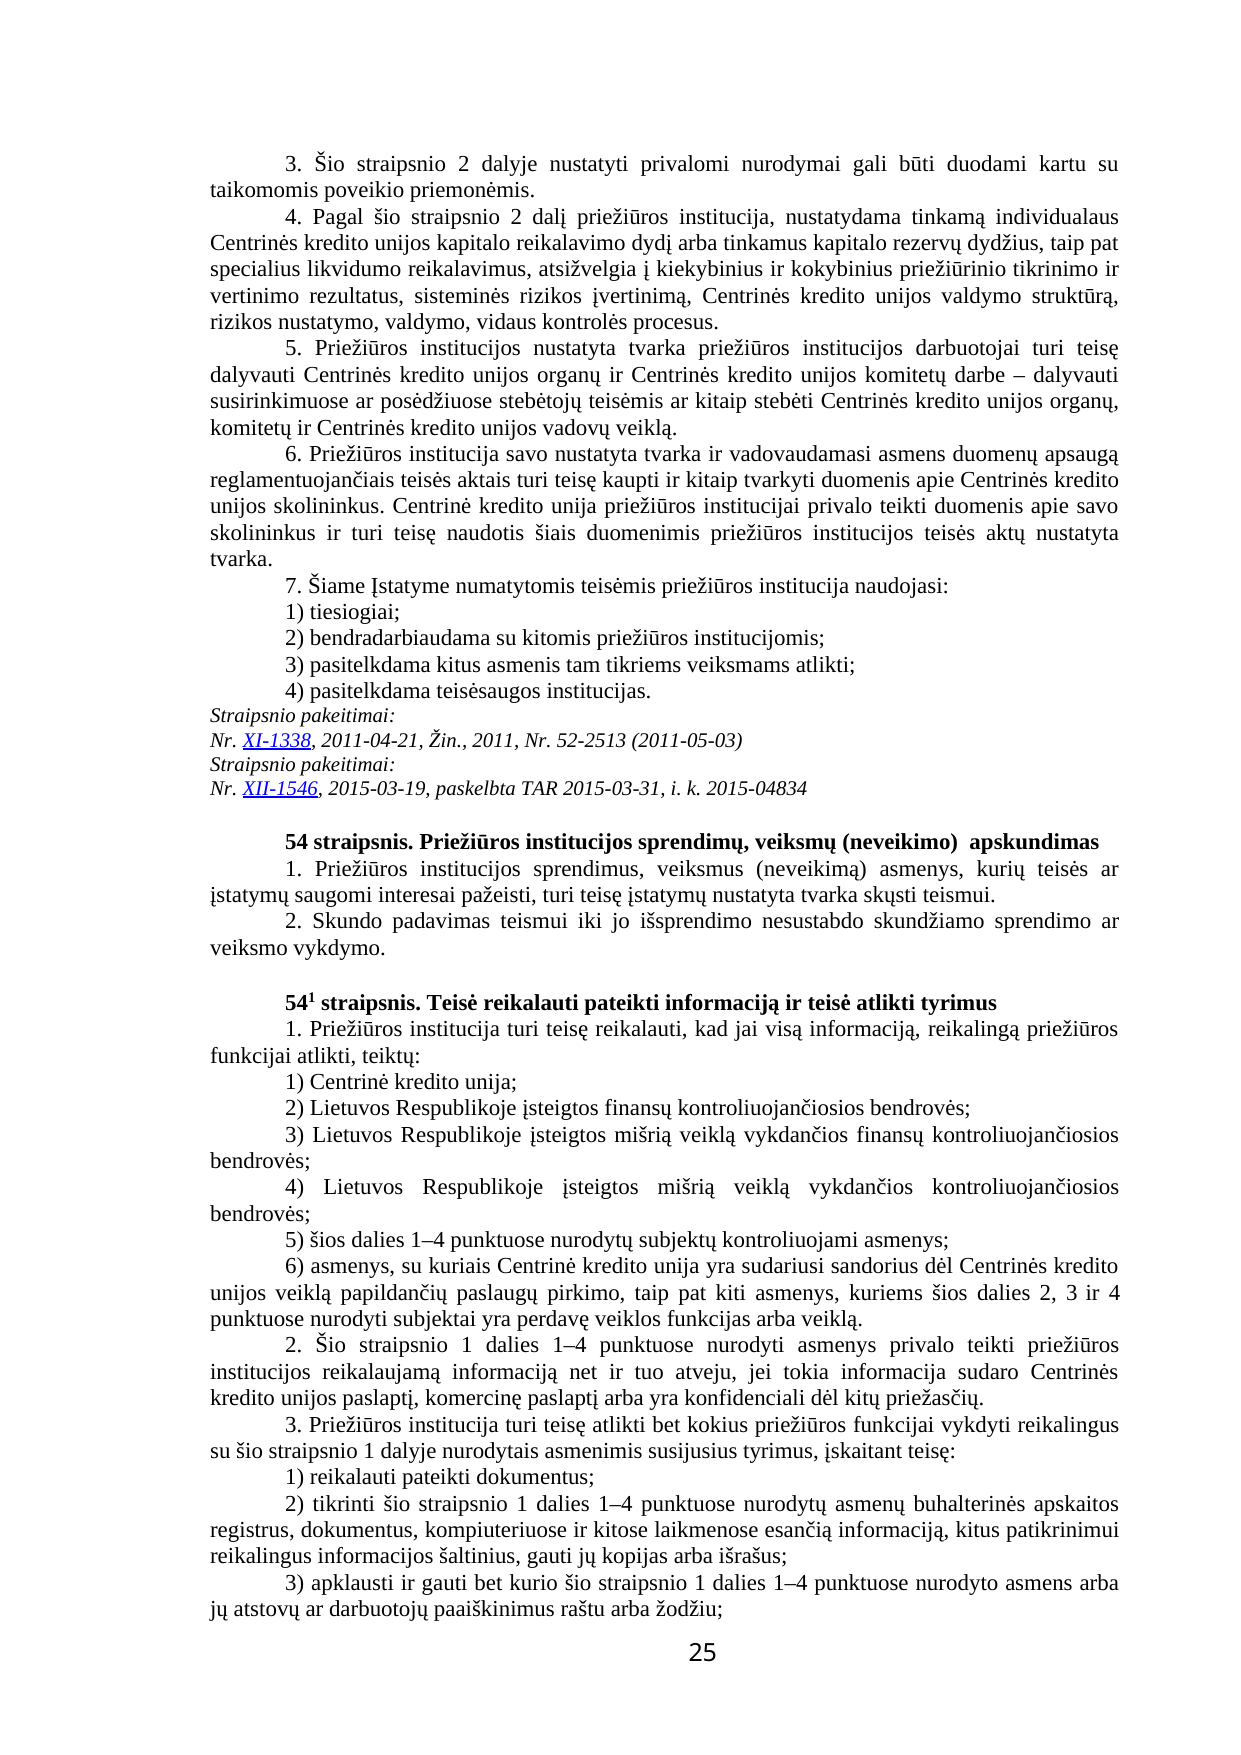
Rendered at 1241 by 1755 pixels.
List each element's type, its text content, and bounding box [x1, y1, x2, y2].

text 54 straipsnis. Priežiūros institucijos sprendimų, veiksmų (neveikimo) apskundimas [285, 828, 1120, 855]
text Straipsnio pakeitimai: [210, 703, 1120, 727]
text 4) pasitelkdama teisėsaugos institucijas. [210, 677, 1120, 703]
text 3. Šio straipsnio 2 dalyje nustatyti privalomi nurodymai gali būti duodami kartu su taikomomis poveikio priemonėmis. [210, 150, 1120, 203]
text 3. Priežiūros institucija turi teisę atlikti bet kokius priežiūros funkcijai vykdyti reikalingus su šio straipsnio 1 dalyje nurodytais asmenimis susijusius tyrimus, įskaitant teisę: [210, 1411, 1120, 1463]
text 1. Priežiūros institucija turi teisę reikalauti, kad jai visą informaciją, reikalingą priežiūros funkcijai atlikti, teiktų: [210, 1015, 1120, 1068]
text Straipsnio pakeitimai: [210, 752, 1120, 776]
text 6. Priežiūros institucija savo nustatyta tvarka ir vadovaudamasi asmens duomenų apsaugą reglamentuojančiais teisės aktais turi teisę kaupti ir kitaip tvarkyti duomenis apie Centrinės kredito unijos skolininkus. Centrinė kredito unija priežiūros institucijai privalo teikti duomenis apie savo skolininkus ir turi teisę naudotis šiais duomenimis priežiūros institucijos teisės aktų nustatyta tvarka. [210, 440, 1120, 572]
text 1) tiesiogiai; [210, 598, 1120, 624]
text 4. Pagal šio straipsnio 2 dalį priežiūros institucija, nustatydama tinkamą individualaus Centrinės kredito unijos kapitalo reikalavimo dydį arba tinkamus kapitalo rezervų dydžius, taip pat specialius likvidumo reikalavimus, atsižvelgia į kiekybinius ir kokybinius priežiūrinio tikrinimo ir vertinimo rezultatus, sisteminės rizikos įvertinimą, Centrinės kredito unijos valdymo struktūrą, rizikos nustatymo, valdymo, vidaus kontrolės procesus. [210, 203, 1120, 334]
text 3) apklausti ir gauti bet kurio šio straipsnio 1 dalies 1–4 punktuose nurodyto asmens arba jų atstovų ar darbuotojų paaiškinimus raštu arba žodžiu; [210, 1569, 1120, 1621]
text 541 straipsnis. Teisė reikalauti pateikti informaciją ir teisė atlikti tyrimus [210, 989, 1120, 1015]
text 2) tikrinti šio straipsnio 1 dalies 1–4 punktuose nurodytų asmenų buhalterinės apskaitos registrus, dokumentus, kompiuteriuose ir kitose laikmenose esančią informaciją, kitus patikrinimui reikalingus informacijos šaltinius, gauti jų kopijas arba išrašus; [210, 1490, 1120, 1569]
text 2. Šio straipsnio 1 dalies 1–4 punktuose nurodyti asmenys privalo teikti priežiūros institucijos reikalaujamą informaciją net ir tuo atveju, jei tokia informacija sudaro Centrinės kredito unijos paslaptį, komercinę paslaptį arba yra konfidenciali dėl kitų priežasčių. [210, 1332, 1120, 1411]
text 3) Lietuvos Respublikoje įsteigtos mišrią veiklą vykdančios finansų kontroliuojančiosios bendrovės; [210, 1121, 1120, 1173]
text 5. Priežiūros institucijos nustatyta tvarka priežiūros institucijos darbuotojai turi teisę dalyvauti Centrinės kredito unijos organų ir Centrinės kredito unijos komitetų darbe – dalyvauti susirinkimuose ar posėdžiuose stebėtojų teisėmis ar kitaip stebėti Centrinės kredito unijos organų, komitetų ir Centrinės kredito unijos vadovų veiklą. [210, 334, 1120, 440]
text 6) asmenys, su kuriais Centrinė kredito unija yra sudariusi sandorius dėl Centrinės kredito unijos veiklą papildančių paslaugų pirkimo, taip pat kiti asmenys, kuriems šios dalies 2, 3 ir 4 punktuose nurodyti subjektai yra perdavę veiklos funkcijas arba veiklą. [210, 1252, 1120, 1332]
text 7. Šiame Įstatyme numatytomis teisėmis priežiūros institucija naudojasi: [210, 572, 1120, 598]
text 3) pasitelkdama kitus asmenis tam tikriems veiksmams atlikti; [210, 651, 1120, 677]
text Nr. XI-1338, 2011-04-21, Žin., 2011, Nr. 52-2513 (2011-05-03) [210, 727, 1120, 752]
text 1) reikalauti pateikti dokumentus; [210, 1463, 1120, 1490]
text 2) Lietuvos Respublikoje įsteigtos finansų kontroliuojančiosios bendrovės; [210, 1094, 1120, 1121]
text 4) Lietuvos Respublikoje įsteigtos mišrią veiklą vykdančios kontroliuojančiosios bendrovės; [210, 1173, 1120, 1226]
text 1. Priežiūros institucijos sprendimus, veiksmus (neveikimą) asmenys, kurių teisės ar įstatymų saugomi interesai pažeisti, turi teisę įstatymų nustatyta tvarka skųsti teismui. [210, 855, 1120, 907]
text 2. Skundo padavimas teismui iki jo išsprendimo nesustabdo skundžiamo sprendimo ar veiksmo vykdymo. [210, 907, 1120, 960]
text 2) bendradarbiaudama su kitomis priežiūros institucijomis; [210, 624, 1120, 651]
text Nr. XII-1546, 2015-03-19, paskelbta TAR 2015-03-31, i. k. 2015-04834 [210, 776, 1120, 800]
text 1) Centrinė kredito unija; [210, 1068, 1120, 1094]
text 5) šios dalies 1–4 punktuose nurodytų subjektų kontroliuojami asmenys; [210, 1226, 1120, 1252]
